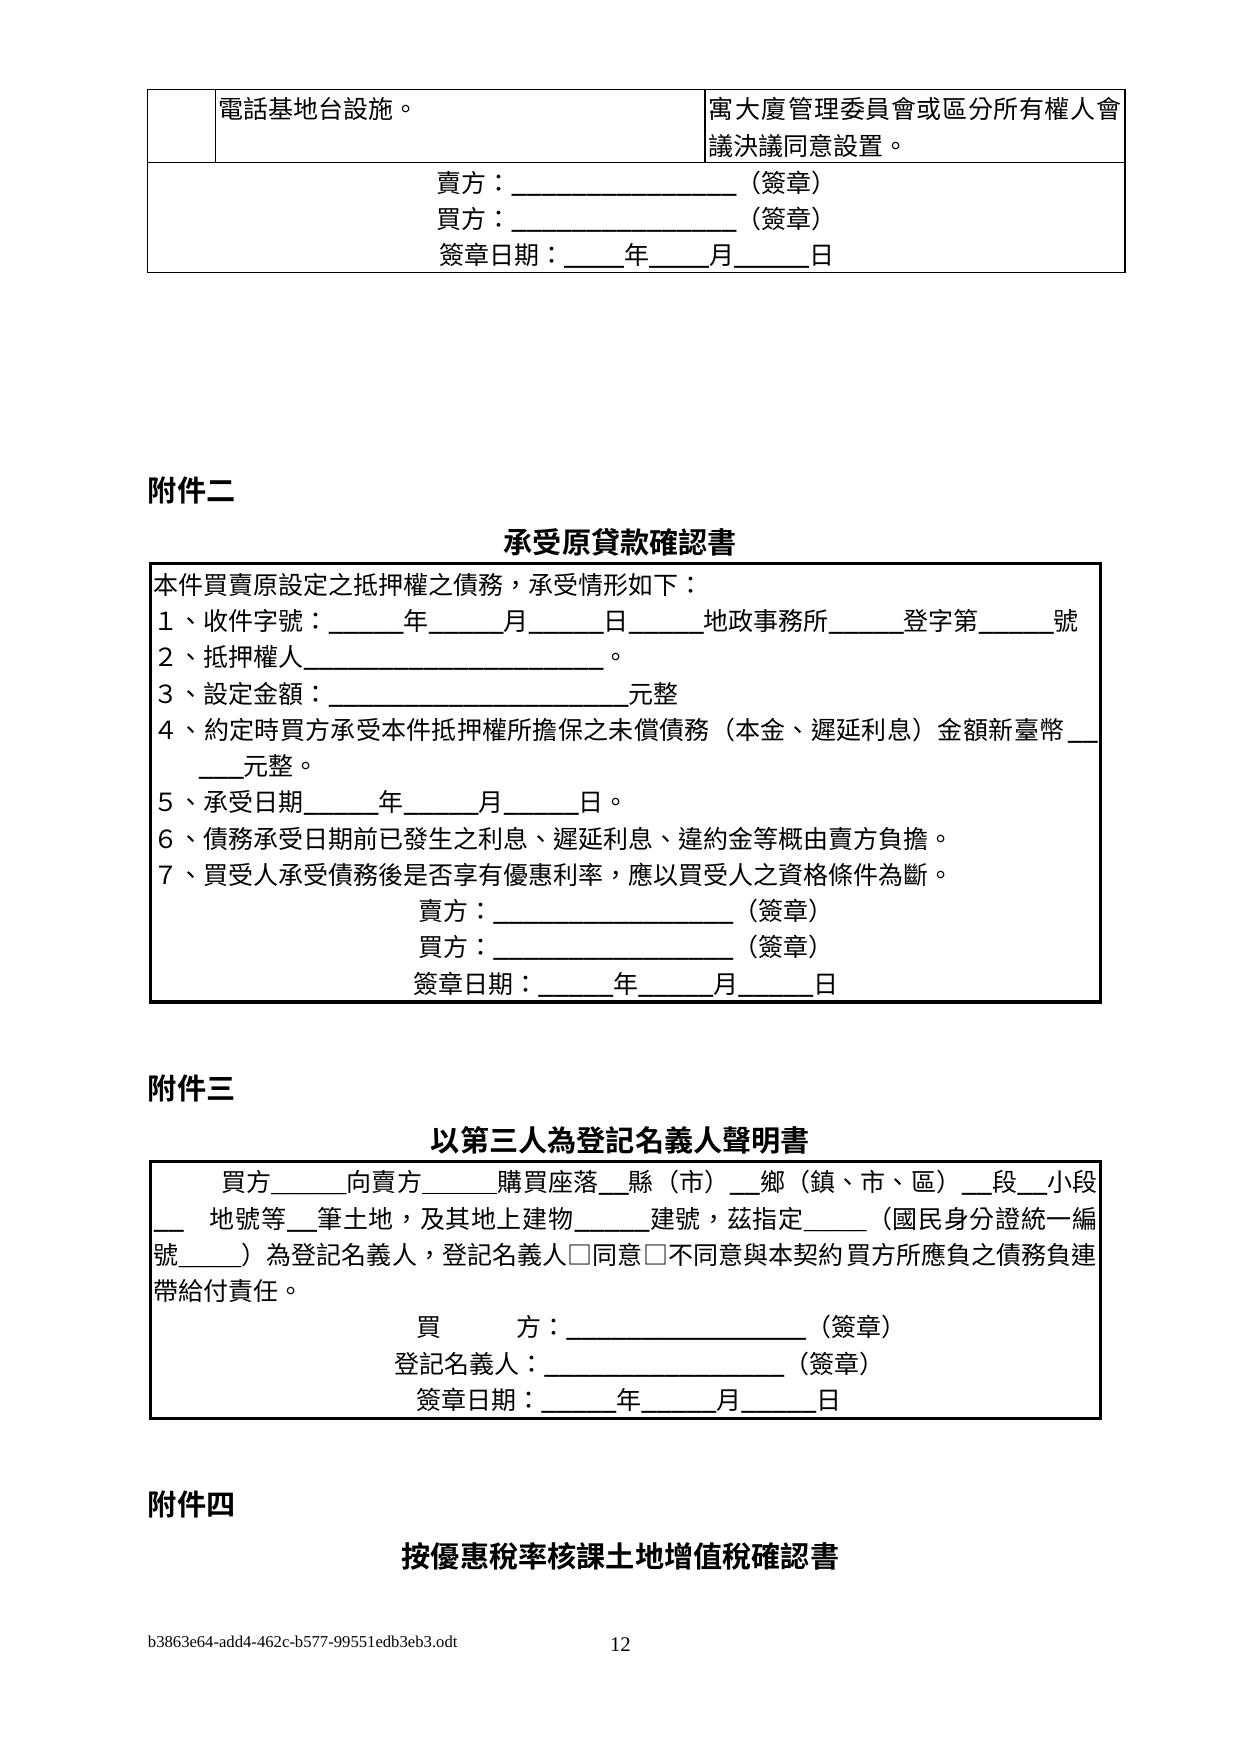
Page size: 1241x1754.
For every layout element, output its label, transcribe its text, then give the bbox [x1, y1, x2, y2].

table_cell [148, 90, 215, 162]
table_cell 寓大廈管理委員會或區分所有權人會議決議同意設置。 [706, 90, 1124, 162]
text 附件二 [148, 458, 1092, 510]
text 按優惠稅率核課土地增值稅確認書 [148, 1524, 1092, 1576]
table_cell 賣方：_______________（簽章） 買方：_______________（簽章） 簽章日期：____年____月_____日 [148, 163, 1124, 272]
text 承受原貸款確認書 [148, 510, 1092, 562]
text 附件三 [148, 1056, 1092, 1108]
table_header 買方______向賣方＿＿＿購買座落__縣（市）__鄉（鎮、市、區）__段__小段__ 地號等__筆土地，及其地上建物_____建號，茲指定_____（國民身分證統一編號_____）為登記名義人，登記名義人□同意□不同意與本契約買方所應負之債務負連帶給付責任。 買 方：________________（簽章） 登記名義人：________________（簽章） 簽章日期：_____年_____月_____日 [152, 1163, 1099, 1417]
table_cell 電話基地台設施。 [216, 90, 704, 162]
text 以第三人為登記名義人聲明書 [148, 1108, 1092, 1160]
table_header 本件買賣原設定之抵押權之債務，承受情形如下： １、收件字號：_____年_____月_____日_____地政事務所_____登字第_____號 ２、抵押權人____________________。 ３、設定金額：____________________元整 ４、約定時買方承受本件抵押權所擔保之未償債務（本金、遲延利息）金額新臺幣_____元整。 ５、承受日期_____年_____月_____日。 ６、債務承受日期前已發生之利息、遲延利息、違約金等概由賣方負擔。 ７、買受人承受債務後是否享有優惠利率，應以買受人之資格條件為斷。 賣方：________________（簽章） 買方：________________（簽章） 簽章日期：_____年_____月_____日 [152, 565, 1099, 1000]
text 附件四 [148, 1472, 1092, 1524]
